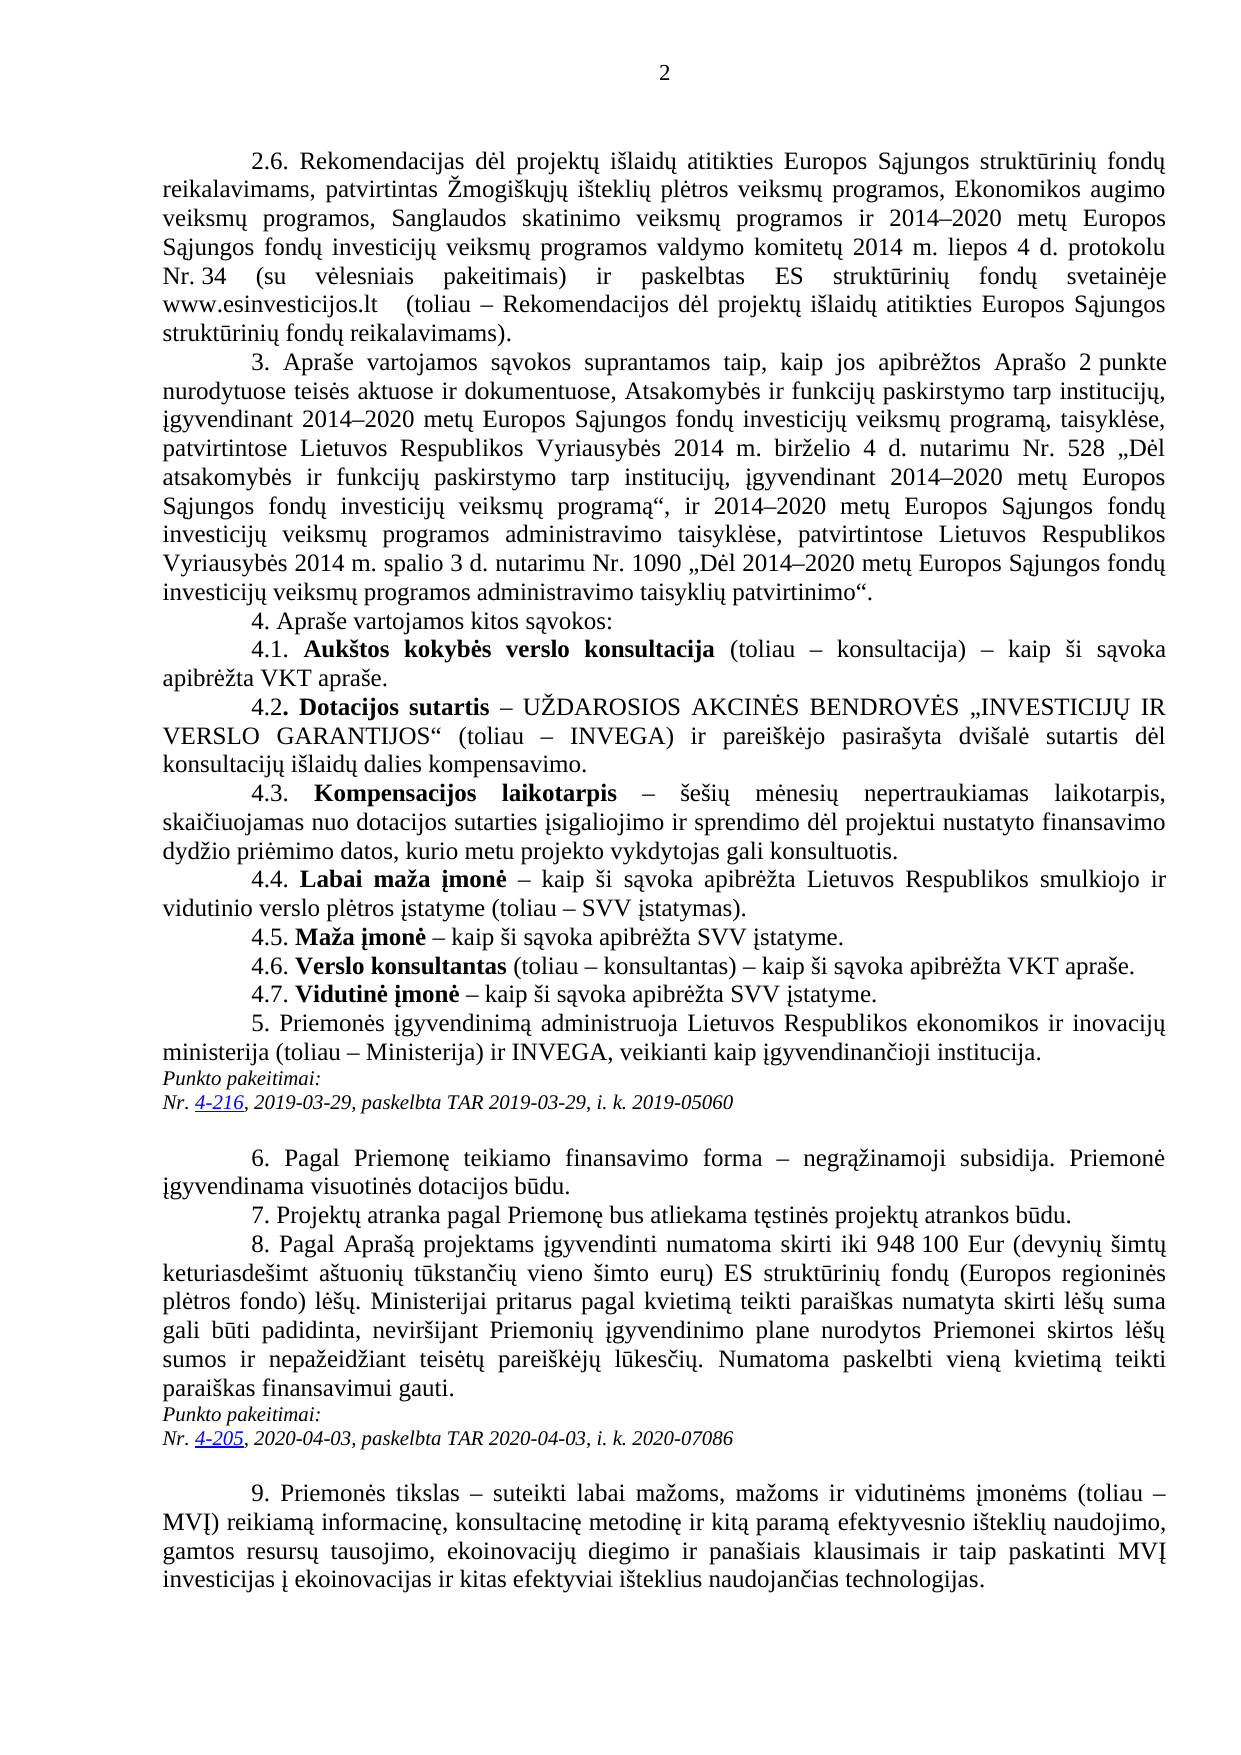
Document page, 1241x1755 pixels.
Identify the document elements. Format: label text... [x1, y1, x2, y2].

text 3. Apraše vartojamos sąvokos suprantamos taip, kaip jos apibrėžtos Aprašo 2 punkte nurodytuose teisės aktuose ir dokumentuose, Atsakomybės ir funkcijų paskirstymo tarp institucijų, įgyvendinant 2014–2020 metų Europos Sąjungos fondų investicijų veiksmų programą, taisyklėse, patvirtintose Lietuvos Respublikos Vyriausybės 2014 m. birželio 4 d. nutarimu Nr. 528 „Dėl atsakomybės ir funkcijų paskirstymo tarp institucijų, įgyvendinant 2014–2020 metų Europos Sąjungos fondų investicijų veiksmų programą“, ir 2014–2020 metų Europos Sąjungos fondų investicijų veiksmų programos administravimo taisyklėse, patvirtintose Lietuvos Respublikos Vyriausybės 2014 m. spalio 3 d. nutarimu Nr. 1090 „Dėl 2014–2020 metų Europos Sąjungos fondų investicijų veiksmų programos administravimo taisyklių patvirtinimo“. [162, 347, 1167, 606]
text 4.5. Maža įmonė – kaip ši sąvoka apibrėžta SVV įstatyme. [162, 922, 1167, 951]
text Nr. 4-205, 2020-04-03, paskelbta TAR 2020-04-03, i. k. 2020-07086 [162, 1426, 1167, 1449]
text Punkto pakeitimai: [162, 1066, 1167, 1090]
text 8. Pagal Aprašą projektams įgyvendinti numatoma skirti iki 948 100 Eur (devynių šimtų keturiasdešimt aštuonių tūkstančių vieno šimto eurų) ES struktūrinių fondų (Europos regioninės plėtros fondo) lėšų. Ministerijai pritarus pagal kvietimą teikti paraiškas numatyta skirti lėšų suma gali būti padidinta, neviršijant Priemonių įgyvendinimo plane nurodytos Priemonei skirtos lėšų sumos ir nepažeidžiant teisėtų pareiškėjų lūkesčių. Numatoma paskelbti vieną kvietimą teikti paraiškas finansavimui gauti. [162, 1229, 1167, 1401]
text 7. Projektų atranka pagal Priemonę bus atliekama tęstinės projektų atrankos būdu. [162, 1200, 1167, 1229]
text 4.6. Verslo konsultantas (toliau – konsultantas) – kaip ši sąvoka apibrėžta VKT apraše. [162, 951, 1167, 979]
text 4. Apraše vartojamos kitos sąvokos: [162, 606, 1167, 634]
text 9. Priemonės tikslas – suteikti labai mažoms, mažoms ir vidutinėms įmonėms (toliau – MVĮ) reikiamą informacinę, konsultacinę metodinę ir kitą paramą efektyvesnio išteklių naudojimo, gamtos resursų tausojimo, ekoinovacijų diegimo ir panašiais klausimais ir taip paskatinti MVĮ investicijas į ekoinovacijas ir kitas efektyviai išteklius naudojančias technologijas. [162, 1478, 1167, 1593]
text 4.1. Aukštos kokybės verslo konsultacija (toliau – konsultacija) – kaip ši sąvoka apibrėžta VKT apraše. [162, 634, 1167, 692]
text 5. Priemonės įgyvendinimą administruoja Lietuvos Respublikos ekonomikos ir inovacijų ministerija (toliau – Ministerija) ir INVEGA, veikianti kaip įgyvendinančioji institucija. [162, 1008, 1167, 1066]
text Punkto pakeitimai: [162, 1401, 1167, 1426]
text 4.2. Dotacijos sutartis – UŽDAROSIOS AKCINĖS BENDROVĖS „Investicijų ir verslo garantijos“ (toliau – INVEGA) ir pareiškėjo pasirašyta dvišalė sutartis dėl konsultacijų išlaidų dalies kompensavimo. [162, 692, 1167, 778]
text 2.6. Rekomendacijas dėl projektų išlaidų atitikties Europos Sąjungos struktūrinių fondų reikalavimams, patvirtintas Žmogiškųjų išteklių plėtros veiksmų programos, Ekonomikos augimo veiksmų programos, Sanglaudos skatinimo veiksmų programos ir 2014–2020 metų Europos Sąjungos fondų investicijų veiksmų programos valdymo komitetų 2014 m. liepos 4 d. protokolu Nr. 34 (su vėlesniais pakeitimais) ir paskelbtas ES struktūrinių fondų svetainėje www.esinvesticijos.lt (toliau – Rekomendacijos dėl projektų išlaidų atitikties Europos Sąjungos struktūrinių fondų reikalavimams). [162, 146, 1167, 347]
text 4.4. Labai maža įmonė – kaip ši sąvoka apibrėžta Lietuvos Respublikos smulkiojo ir vidutinio verslo plėtros įstatyme (toliau – SVV įstatymas). [162, 864, 1167, 922]
text 4.7. Vidutinė įmonė – kaip ši sąvoka apibrėžta SVV įstatyme. [162, 979, 1167, 1008]
text 6. Pagal Priemonę teikiamo finansavimo forma – negrąžinamoji subsidija. Priemonė įgyvendinama visuotinės dotacijos būdu. [162, 1143, 1167, 1200]
text Nr. 4-216, 2019-03-29, paskelbta TAR 2019-03-29, i. k. 2019-05060 [162, 1090, 1167, 1114]
text 4.3. Kompensacijos laikotarpis – šešių mėnesių nepertraukiamas laikotarpis, skaičiuojamas nuo dotacijos sutarties įsigaliojimo ir sprendimo dėl projektui nustatyto finansavimo dydžio priėmimo datos, kurio metu projekto vykdytojas gali konsultuotis. [162, 778, 1167, 864]
